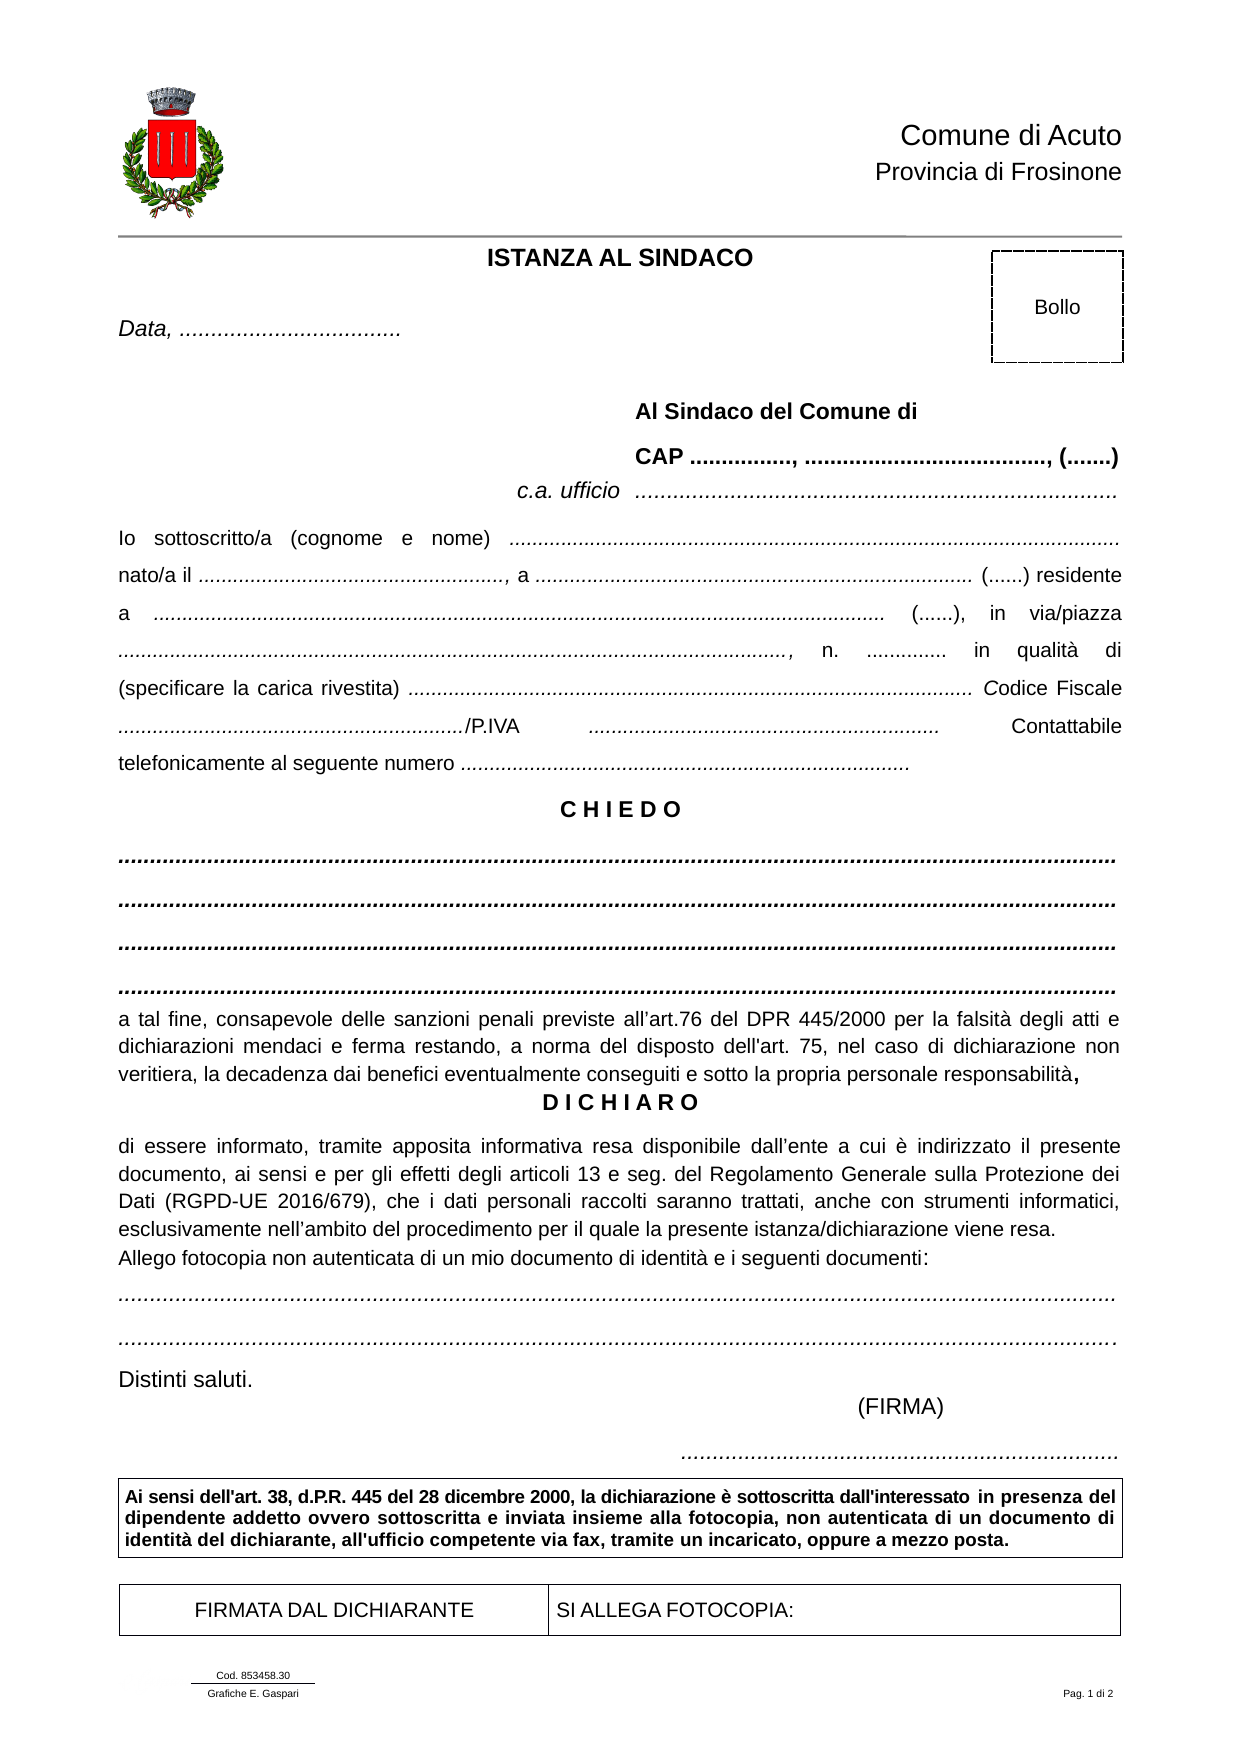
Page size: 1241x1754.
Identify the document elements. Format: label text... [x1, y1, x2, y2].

text c.a. ufficio ............................................................................ [517, 472, 1122, 506]
text CAP ................, ......................................, (.......) [635, 438, 1122, 472]
picture [122, 87, 224, 219]
table_header Ai sensi dell'art. 38, d.P.R. 445 del 28 dicembre 2000, la dichiarazione è sottoscritta dall'interessato in presenza del dipendente addetto ovvero sottoscritta e inviata insieme alla fotocopia, non autenticata di un documento di identità del dichiarante, all'ufficio competente via fax, tramite un incaricato, oppure a mezzo posta. [119, 1479, 1122, 1557]
subtitle ............................................................................................................................................................. ............................................................................................................................................................. ............................................................................................................................................................. ............................................................................................................................................................. a tal fine, consapevole delle sanzioni penali previste all’art.76 del DPR 445/2000 per la falsità degli atti e dichiarazioni mendaci e ferma restando, a norma del disposto dell'art. 75, nel caso di dichiarazione non veritiera, la decadenza dai benefici eventualmente conseguiti e sotto la propria personale responsabilità, [118, 832, 1122, 1085]
text Distinti saluti. [118, 1366, 1122, 1393]
text Provincia di Frosinone [224, 157, 1122, 185]
text ............................................................................................................................................................. ............................................................................................................................................................. [118, 1274, 1122, 1353]
subtitle D I C H I A R O [118, 1089, 1122, 1115]
text Comune di Acuto [224, 118, 1122, 152]
text ..................................................................... [679, 1432, 1122, 1466]
text di essere informato, tramite apposita informativa resa disponibile dall’ente a cui è indirizzato il presente documento, ai sensi e per gli effetti degli articoli 13 e seg. del Regolamento Generale sulla Protezione dei Dati (RGPD-UE 2016/679), che i dati personali raccolti saranno trattati, anche con strumenti informatici, esclusivamente nell’ambito del procedimento per il quale la presente istanza/dichiarazione viene resa. [118, 1134, 1122, 1241]
text (FIRMA) [679, 1393, 1122, 1419]
subtitle ISTANZA AL SINDACO [118, 243, 1122, 272]
table_header SI ALLEGA FOTOCOPIA: [549, 1585, 1120, 1635]
subtitle C H I E D O [118, 796, 1122, 822]
text Al Sindaco del Comune di [635, 398, 1122, 424]
table_header FIRMATA DAL DICHIARANTE [120, 1585, 548, 1635]
text Data, ................................... [118, 310, 991, 344]
text Io sottoscritto/a (cognome e nome) .......................................................................................................... nato/a il ....................................................., a ............................................................................ (......) residente a ............................................................................................................................... (......), in via/piazza ...................................................................................................................., n. .............. in qualità di (specificare la carica rivestita) .................................................................................................. Codice Fiscale ............................................................/P.IVA ............................................................. Contattabile telefonicamente al seguente numero .............................................................................. [118, 518, 1122, 778]
text Allego fotocopia non autenticata di un mio documento di identità e i seguenti documenti: [118, 1244, 1122, 1270]
